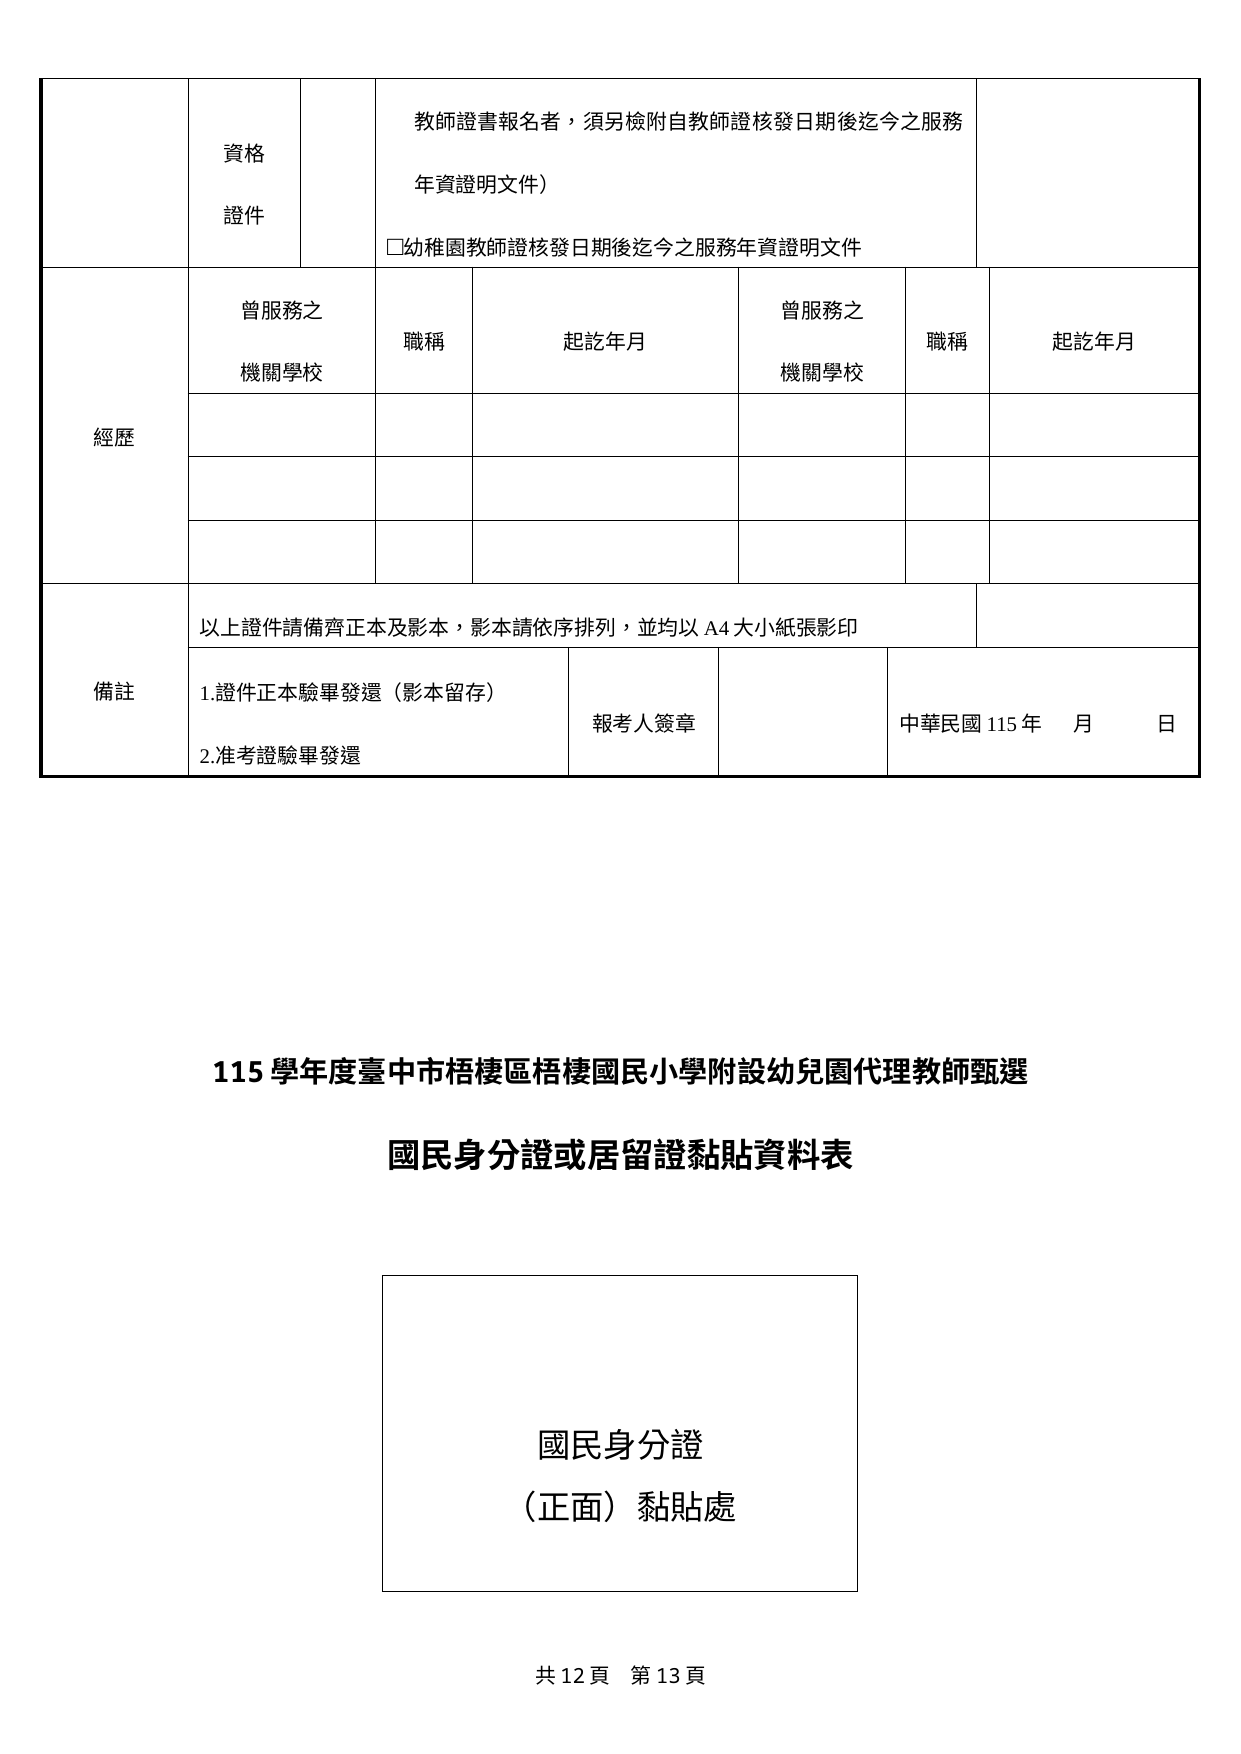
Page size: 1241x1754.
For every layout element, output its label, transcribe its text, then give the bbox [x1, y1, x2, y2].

table_cell 曾服務之 機關學校 [189, 268, 375, 393]
table_cell [189, 457, 375, 520]
table_cell 中華民國115年 月 日 [888, 648, 1198, 775]
table_cell 資格 證件 [189, 79, 300, 267]
table_cell 報考人簽章 [569, 648, 718, 775]
table_cell [189, 394, 375, 456]
table_cell 以上證件請備齊正本及影本，影本請依序排列，並均以A4大小紙張影印 [189, 584, 976, 647]
table_cell [473, 521, 738, 583]
table_cell [473, 394, 738, 456]
text 國民身分證或居留證黏貼資料表 [118, 1112, 1122, 1174]
table_cell [990, 521, 1198, 583]
table_cell [977, 584, 1198, 647]
table_cell [189, 521, 375, 583]
table_header 國民身分證 （正面）黏貼處 [383, 1276, 857, 1591]
table_cell [977, 79, 1198, 267]
table_cell 教師證書報名者，須另檢附自教師證核發日期後迄今之服務年資證明文件） □幼稚園教師證核發日期後迄今之服務年資證明文件 [376, 79, 976, 267]
table_cell [906, 521, 989, 583]
table_cell [906, 394, 989, 456]
table_cell 起訖年月 [473, 268, 738, 393]
table_cell 備註 [43, 584, 188, 775]
table_cell [990, 394, 1198, 456]
table_cell [301, 79, 375, 267]
text 115學年度臺中市梧棲區梧棲國民小學附設幼兒園代理教師甄選 [118, 1028, 1122, 1091]
table_cell 經歷 [43, 268, 188, 583]
table_cell [990, 457, 1198, 520]
table_cell 職稱 [376, 268, 472, 393]
table_cell [43, 79, 188, 267]
table_cell [739, 521, 905, 583]
table_cell 職稱 [906, 268, 989, 393]
table_cell [906, 457, 989, 520]
table_cell 曾服務之 機關學校 [739, 268, 905, 393]
table_cell [719, 648, 887, 775]
table_cell [376, 394, 472, 456]
table_cell [473, 457, 738, 520]
table_cell [739, 457, 905, 520]
table_cell [376, 521, 472, 583]
table_cell 1.證件正本驗畢發還（影本留存） 2.准考證驗畢發還 [189, 648, 568, 775]
table_cell 起訖年月 [990, 268, 1198, 393]
table_cell [376, 457, 472, 520]
table_cell [739, 394, 905, 456]
